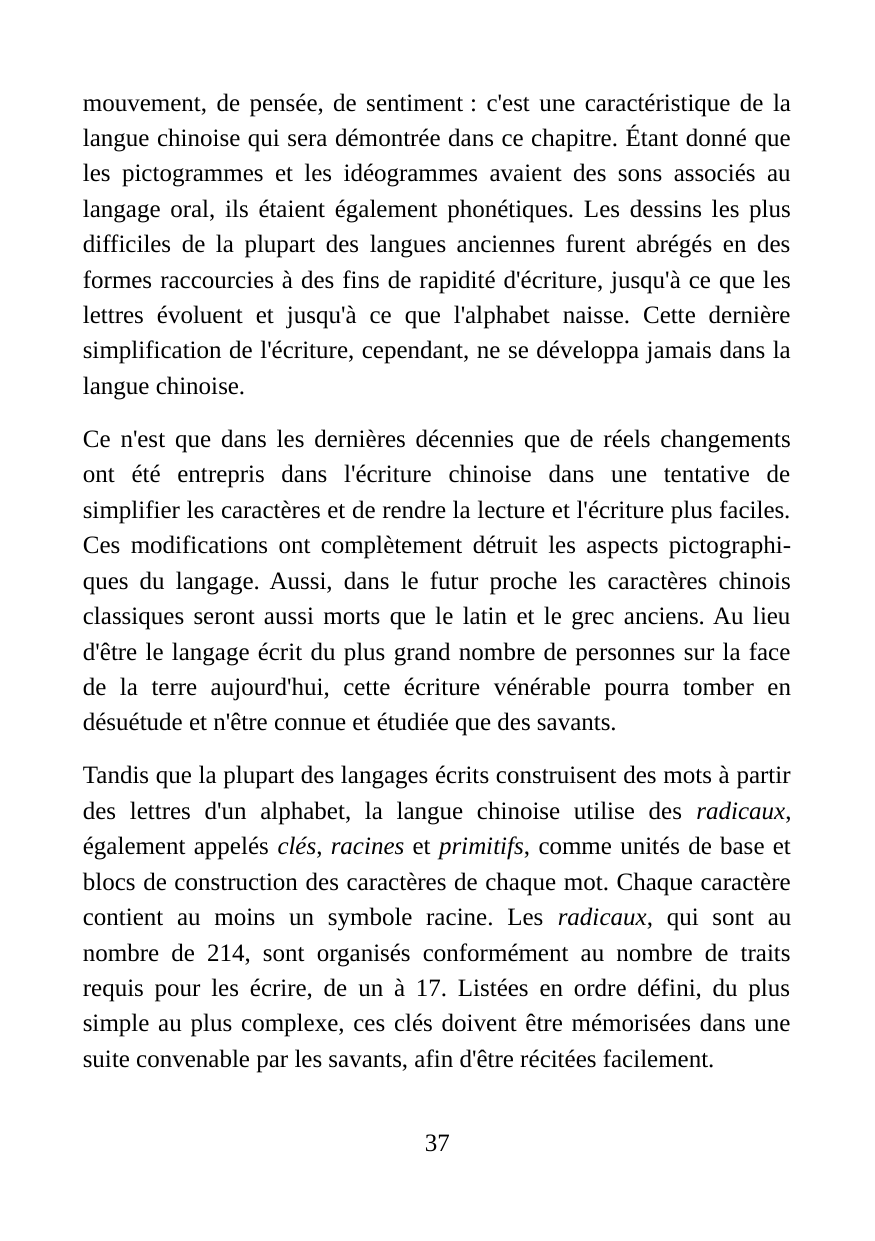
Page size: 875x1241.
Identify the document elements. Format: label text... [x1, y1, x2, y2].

text mouvement, de pensée, de sentiment : c'est une caractéristique de la langue chinoise qui sera démontrée dans ce chapitre. Étant donné que les pictogrammes et les idéogrammes avaient des sons associés au langage oral, ils étaient également phonétiques. Les dessins les plus difficiles de la plupart des langues anciennes furent abrégés en des formes raccourcies à des fins de rapidité d'écriture, jusqu'à ce que les lettres évoluent et jusqu'à ce que l'alphabet naisse. Cette dernière simplification de l'écriture, cependant, ne se développa jamais dans la langue chinoise. [83, 83, 791, 401]
text Tandis que la plupart des langages écrits construisent des mots à partir des lettres d'un alphabet, la langue chinoise utilise des radicaux, également appelés clés, racines et primitifs, comme unités de base et blocs de construction des caractères de chaque mot. Chaque caractère contient au moins un symbole racine. Les radicaux, qui sont au nombre de 214, sont organisés conformément au nombre de traits requis pour les écrire, de un à 17. Listées en ordre défini, du plus simple au plus complexe, ces clés doivent être mémorisées dans une suite convenable par les savants, afin d'être récitées facilement. [83, 756, 791, 1074]
text Ce n'est que dans les dernières décennies que de réels changements ont été entrepris dans l'écriture chinoise dans une tentative de simplifier les caractères et de rendre la lecture et l'écriture plus faciles. Ces modifications ont complètement détruit les aspects pictographi-ques du langage. Aussi, dans le futur proche les caractères chinois classiques seront aussi morts que le latin et le grec anciens. Au lieu d'être le langage écrit du plus grand nombre de personnes sur la face de la terre aujourd'hui, cette écriture vénérable pourra tomber en désuétude et n'être connue et étudiée que des savants. [83, 419, 791, 738]
